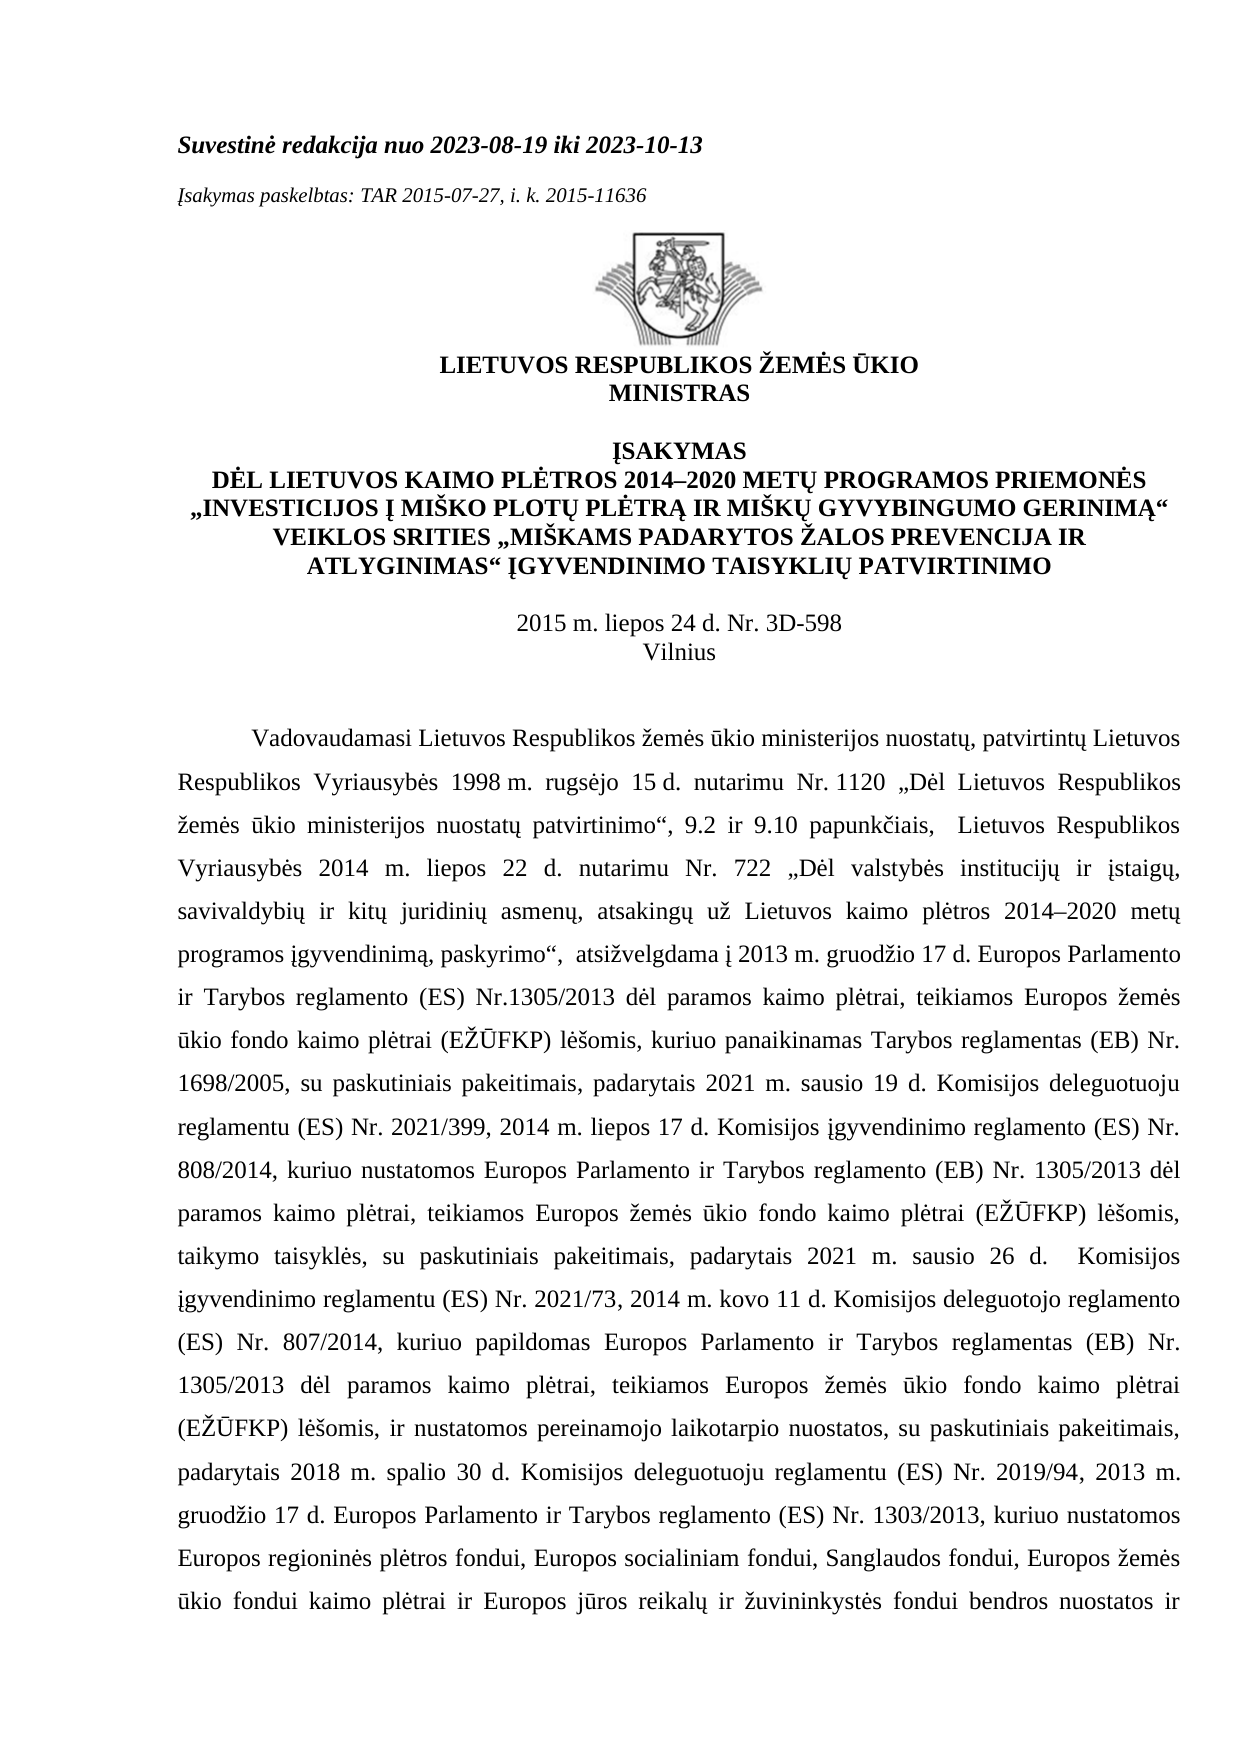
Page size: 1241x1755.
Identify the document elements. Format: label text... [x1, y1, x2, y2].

text Vadovaudamasi Lietuvos Respublikos žemės ūkio ministerijos nuostatų, patvirtintų Lietuvos Respublikos Vyriausybės 1998 m. rugsėjo 15 d. nutarimu Nr. 1120 „Dėl Lietuvos Respublikos žemės ūkio ministerijos nuostatų patvirtinimo“, 9.2 ir 9.10 papunkčiais, Lietuvos Respublikos Vyriausybės 2014 m. liepos 22 d. nutarimu Nr. 722 „Dėl valstybės institucijų ir įstaigų, savivaldybių ir kitų juridinių asmenų, atsakingų už Lietuvos kaimo plėtros 2014–2020 metų programos įgyvendinimą, paskyrimo“, atsižvelgdama į 2013 m. gruodžio 17 d. Europos Parlamento ir Tarybos reglamento (ES) Nr.1305/2013 dėl paramos kaimo plėtrai, teikiamos Europos žemės ūkio fondo kaimo plėtrai (EŽŪFKP) lėšomis, kuriuo panaikinamas Tarybos reglamentas (EB) Nr. 1698/2005, su paskutiniais pakeitimais, padarytais 2021 m. sausio 19 d. Komisijos deleguotuoju reglamentu (ES) Nr. 2021/399, 2014 m. liepos 17 d. Komisijos įgyvendinimo reglamento (ES) Nr. 808/2014, kuriuo nustatomos Europos Parlamento ir Tarybos reglamento (EB) Nr. 1305/2013 dėl paramos kaimo plėtrai, teikiamos Europos žemės ūkio fondo kaimo plėtrai (EŽŪFKP) lėšomis, taikymo taisyklės, su paskutiniais pakeitimais, padarytais 2021 m. sausio 26 d. Komisijos įgyvendinimo reglamentu (ES) Nr. 2021/73, 2014 m. kovo 11 d. Komisijos deleguotojo reglamento (ES) Nr. 807/2014, kuriuo papildomas Europos Parlamento ir Tarybos reglamentas (EB) Nr. 1305/2013 dėl paramos kaimo plėtrai, teikiamos Europos žemės ūkio fondo kaimo plėtrai (EŽŪFKP) lėšomis, ir nustatomos pereinamojo laikotarpio nuostatos, su paskutiniais pakeitimais, padarytais 2018 m. spalio 30 d. Komisijos deleguotuoju reglamentu (ES) Nr. 2019/94, 2013 m. gruodžio 17 d. Europos Parlamento ir Tarybos reglamento (ES) Nr. 1303/2013, kuriuo nustatomos Europos regioninės plėtros fondui, Europos socialiniam fondui, Sanglaudos fondui, Europos žemės ūkio fondui kaimo plėtrai ir Europos jūros reikalų ir žuvininkystės fondui bendros nuostatos ir [177, 723, 1181, 1615]
text MINISTRAS [177, 378, 1181, 407]
text LIETUVOS RESPUBLIKOS ŽEMĖS ŪKIO [177, 350, 1181, 378]
text Suvestinė redakcija nuo 2023-08-19 iki 2023-10-13 [177, 130, 1181, 159]
text Įsakymas paskelbtas: TAR 2015-07-27, i. k. 2015-11636 [177, 183, 1181, 207]
text 2015 m. liepos 24 d. Nr. 3D-598 [177, 608, 1181, 637]
text ĮSAKYMAS [177, 436, 1181, 465]
text DĖL LIETUVOS KAIMO PLĖTROS 2014–2020 METŲ PROGRAMOS PRIEMONĖS „investicijos į miškO plotų plėtrą ir miškų gyvybingumo gerinimą“ veiklos srities „MIŠKAMS PADARYTOS ŽALOS PREVENCIJA IR ATLYGINIMAS“ ĮGYVENDINIMO TAISYKLIŲ PATVIRTINIMO [177, 465, 1181, 580]
text Vilnius [177, 637, 1181, 666]
